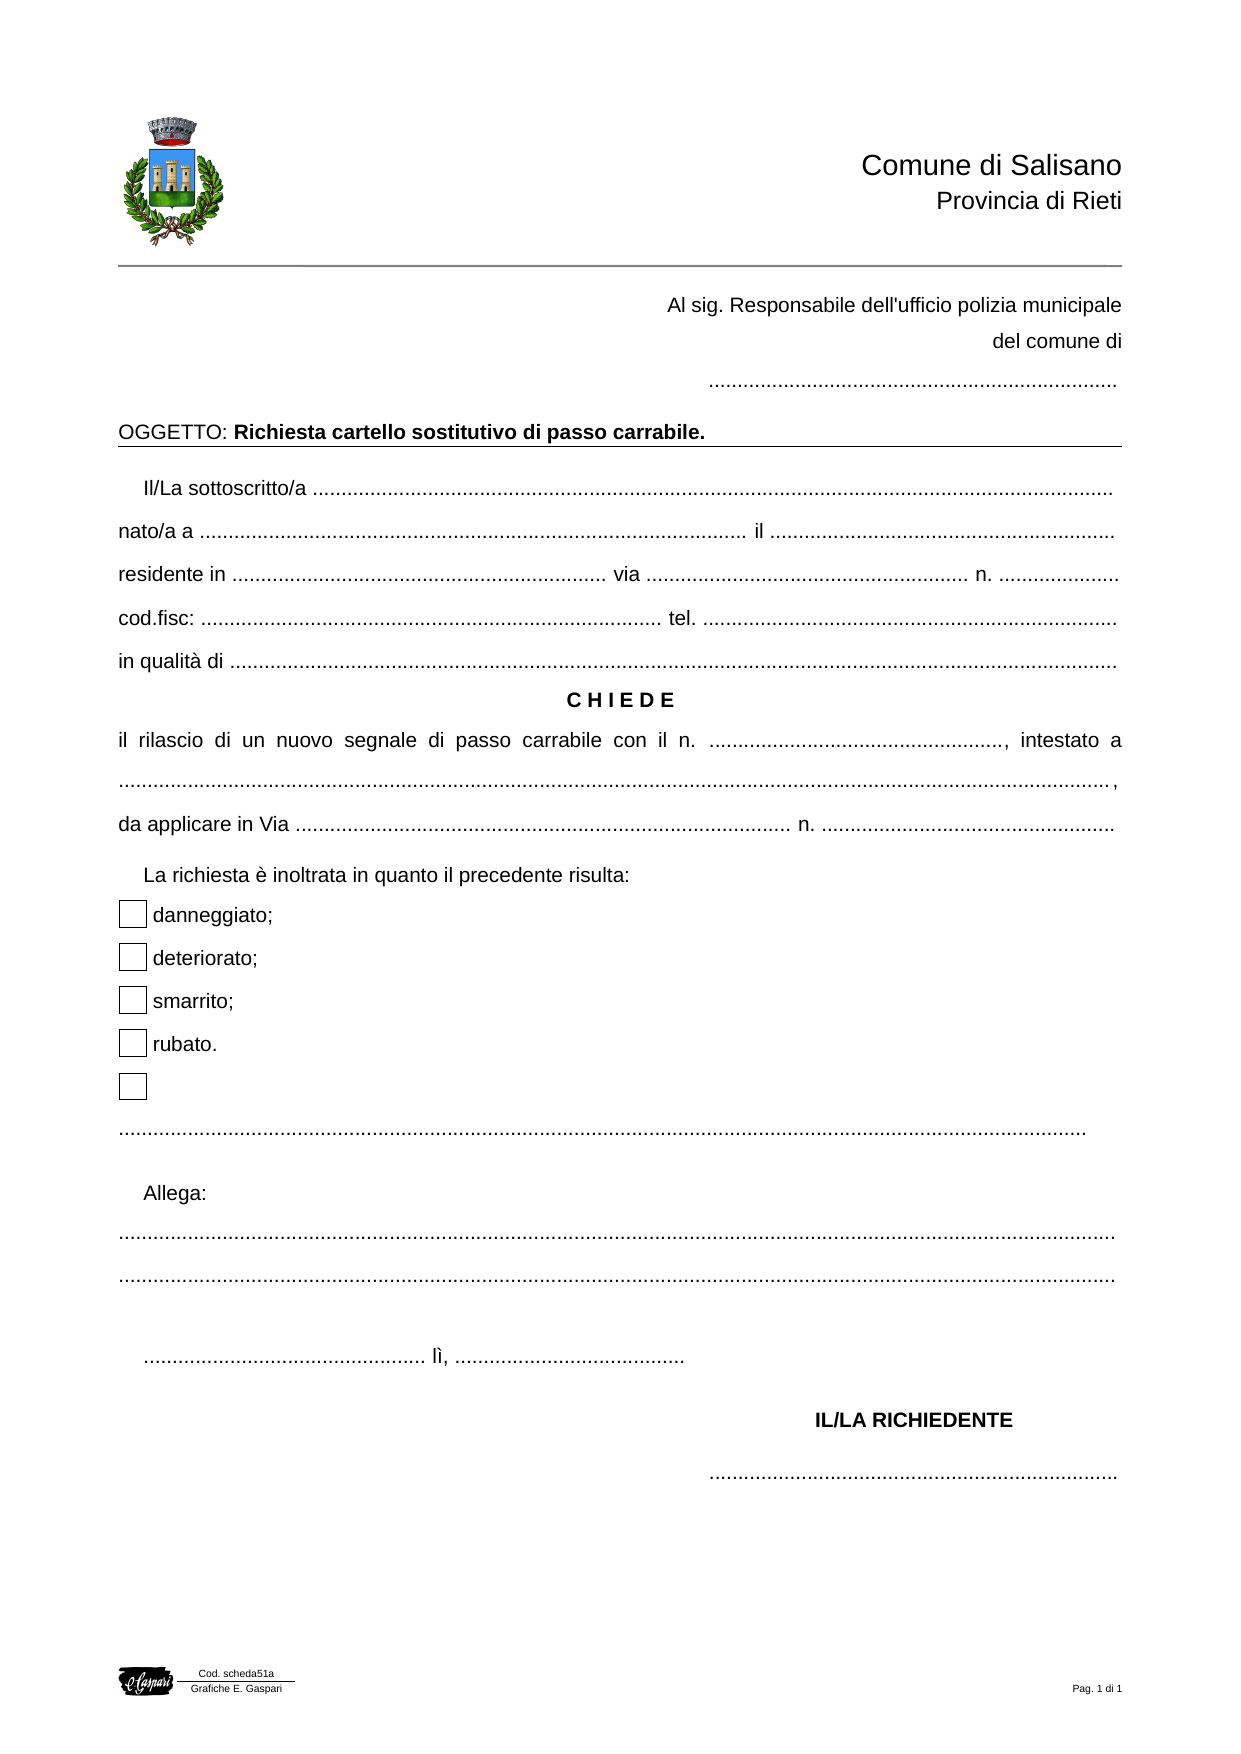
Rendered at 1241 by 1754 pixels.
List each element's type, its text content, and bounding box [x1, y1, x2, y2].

text Comune di Salisano [224, 148, 1122, 181]
picture [118, 1666, 174, 1696]
text C H I E D E [118, 688, 1122, 712]
text smarrito; [118, 985, 1122, 1014]
text residente in ................................................................. via ........................................................ n. ..................... [118, 558, 1122, 587]
text da applicare in Via ...................................................................................... n. ................................................... [118, 808, 1122, 836]
text ....................................................................... [708, 364, 1122, 393]
text Allega: [118, 1181, 1122, 1204]
text IL/LA RICHIEDENTE [706, 1408, 1122, 1432]
text ........................................................................................................................................................................ [118, 1072, 1122, 1141]
text rubato. [118, 1028, 1122, 1057]
text ................................................. lì, ........................................ [143, 1340, 1122, 1369]
text ............................................................................................................................................................................. [118, 1216, 1122, 1245]
text ............................................................................................................................................................................. [118, 1259, 1122, 1288]
text in qualità di .......................................................................................................................................................... [118, 645, 1122, 673]
text ....................................................................... [706, 1456, 1122, 1485]
text Al sig. Responsabile dell'ufficio polizia municipale del comune di [531, 293, 1122, 352]
text deteriorato; [118, 942, 1122, 971]
text Il/La sottoscritto/a ........................................................................................................................................... [118, 472, 1122, 501]
text La richiesta è inoltrata in quanto il precedente risulta: [118, 863, 1122, 887]
text nato/a a ............................................................................................... il ............................................................ [118, 515, 1122, 544]
text cod.fisc: ................................................................................ tel. ........................................................................ [118, 602, 1122, 630]
picture [122, 117, 224, 248]
text Provincia di Rieti [224, 186, 1122, 215]
text il rilascio di un nuovo segnale di passo carrabile con il n. ..................................................., intestato a ............................................................................................................................................................................, [118, 724, 1122, 793]
text danneggiato; [118, 899, 1122, 928]
text OGGETTO: Richiesta cartello sostitutivo di passo carrabile. [118, 420, 1122, 446]
